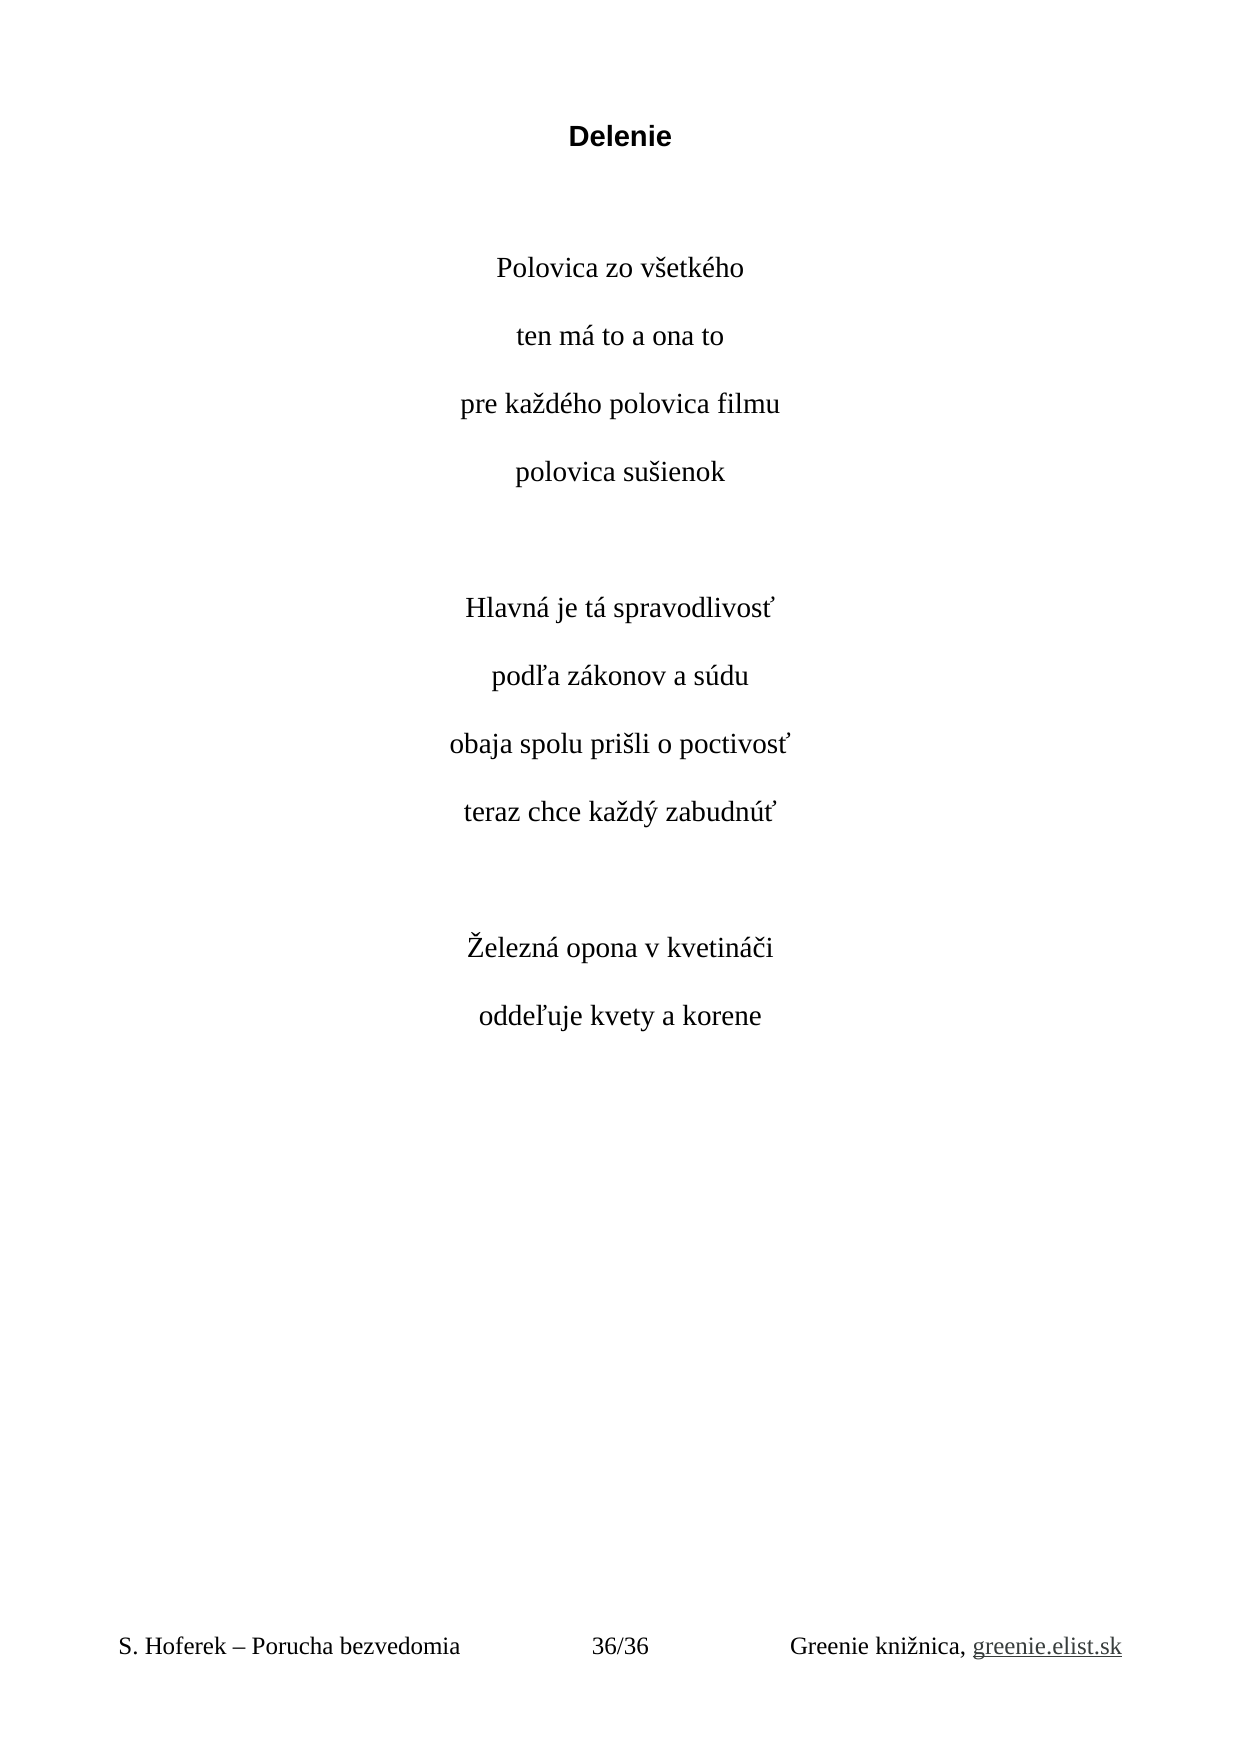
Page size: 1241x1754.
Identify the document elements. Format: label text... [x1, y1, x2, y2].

text Polovica zo všetkého [106, 250, 1134, 284]
text Hlavná je tá spravodlivosť [106, 590, 1134, 624]
text podľa zákonov a súdu [106, 658, 1134, 692]
text Železná opona v kvetináči [106, 931, 1134, 964]
text obaja spolu prišli o poctivosť [106, 726, 1134, 760]
subtitle Delenie [106, 119, 1134, 153]
text teraz chce každý zabudnúť [106, 794, 1134, 828]
text ten má to a ona to [106, 318, 1134, 352]
text pre každého polovica filmu [106, 386, 1134, 420]
text polovica sušienok [106, 454, 1134, 488]
text oddeľuje kvety a korene [106, 998, 1134, 1032]
